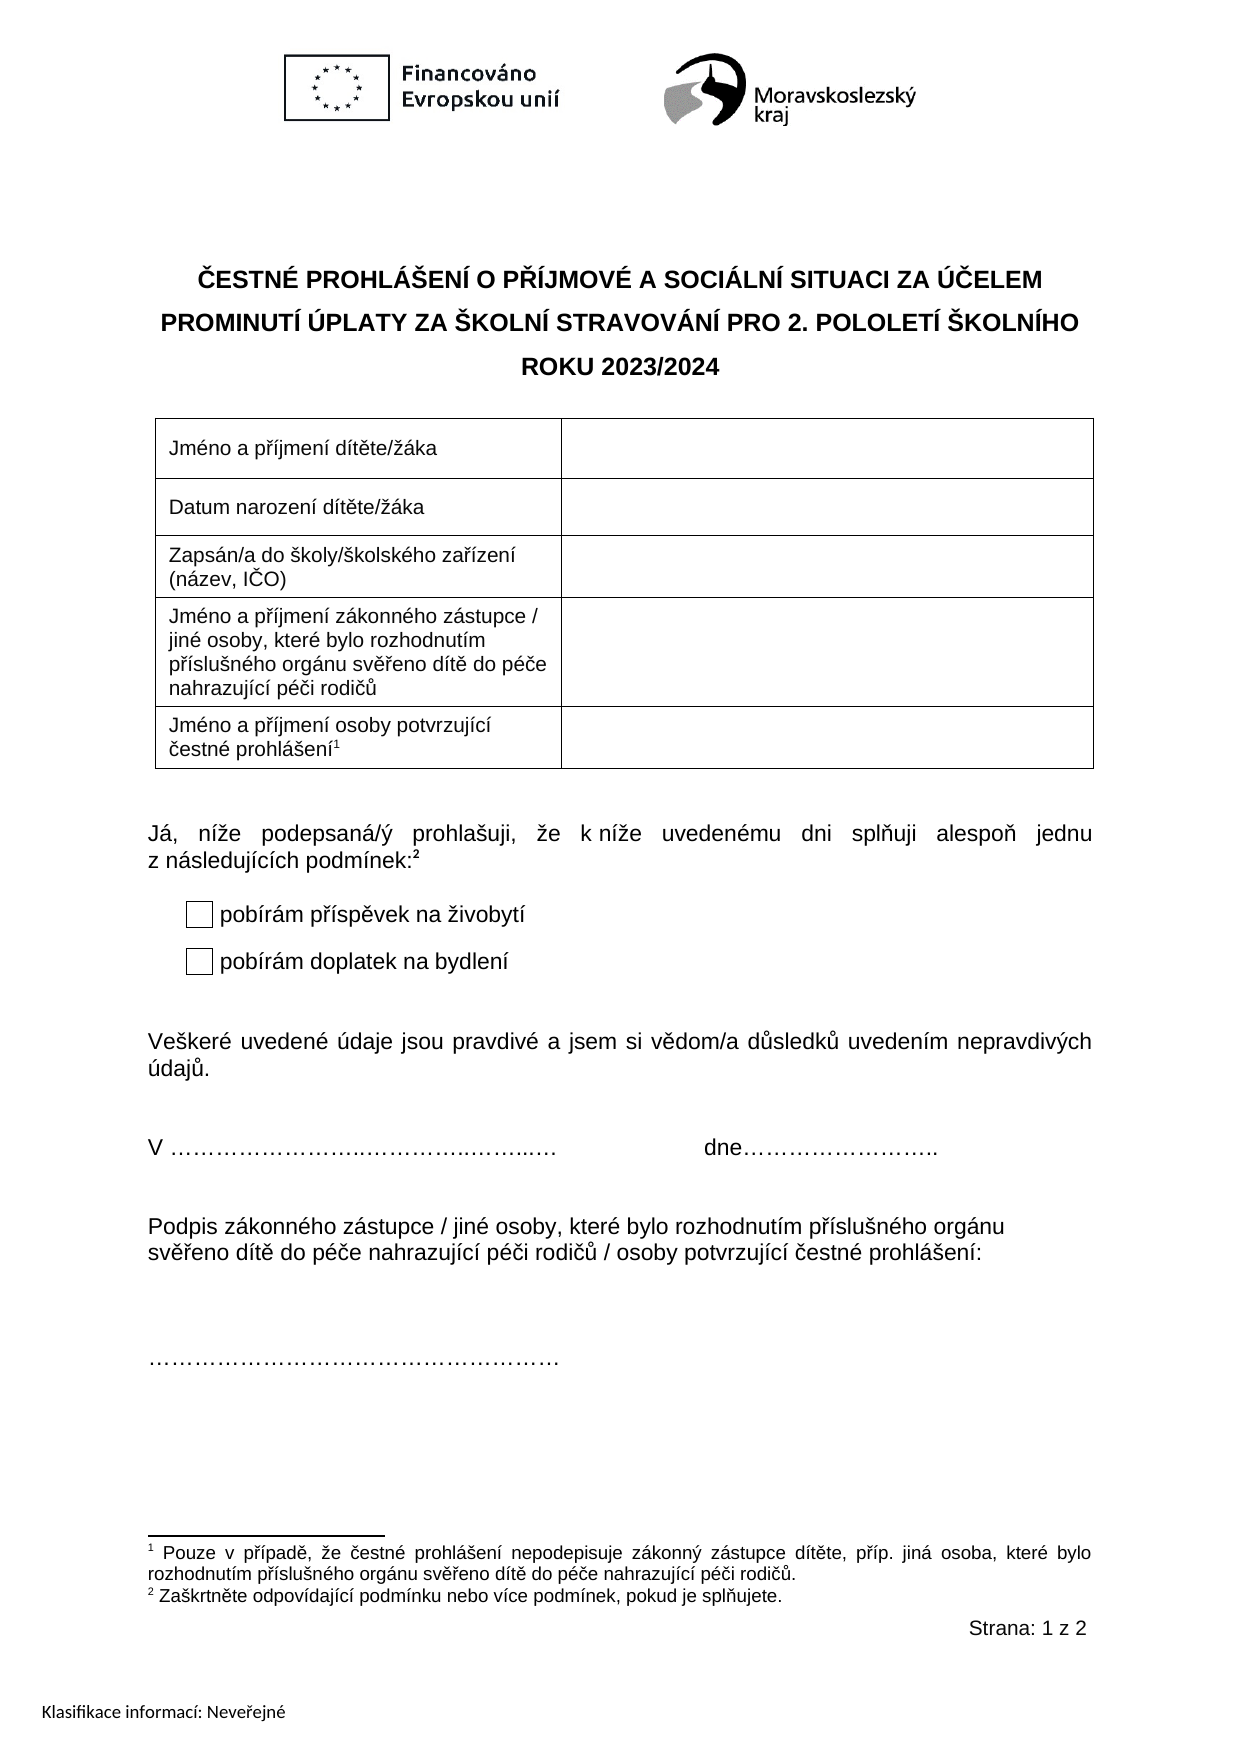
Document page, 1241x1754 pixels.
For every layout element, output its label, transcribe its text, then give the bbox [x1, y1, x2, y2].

text Veškeré uvedené údaje jsou pravdivé a jsem si vědom/a důsledků uvedením nepravdivých údajů. [148, 1028, 1093, 1081]
table_header [562, 419, 1093, 477]
text Já, níže podepsaná/ý prohlašuji, že k níže uvedenému dni splňuji alespoň jednu z následujících podmínek: [148, 819, 1093, 874]
text Zaškrtněte odpovídající podmínku nebo více podmínek, pokud je splňujete. [148, 1585, 1093, 1606]
table_cell [562, 479, 1093, 535]
text Podpis zákonného zástupce / jiné osoby, které bylo rozhodnutím příslušného orgánu svěřeno dítě do péče nahrazující péči rodičů / osoby potvrzující čestné prohlášení: [148, 1213, 1093, 1265]
table_cell [562, 598, 1093, 706]
text ČESTNÉ prohlášení o příjmové a sociální situaci za účelem prominutí úplaty za školní stravování pro 2. pololetí školního roku 2023/2024 [148, 265, 1093, 380]
table_cell [562, 707, 1093, 767]
table_cell Zapsán/a do školy/školského zařízení (název, IČO) [156, 536, 561, 597]
picture [278, 46, 571, 127]
text pobírám doplatek na bydlení [185, 947, 1093, 975]
text V ……………………..…………..……...… dne…………………….. [148, 1133, 1093, 1160]
table_cell Jméno a příjmení zákonného zástupce / jiné osoby, které bylo rozhodnutím příslušného orgánu svěřeno dítě do péče nahrazující péči rodičů [156, 598, 561, 706]
table_header Jméno a příjmení dítěte/žáka [156, 419, 561, 477]
table_cell Datum narození dítěte/žáka [156, 479, 561, 535]
text ……………………………………………… [148, 1344, 1093, 1371]
text pobírám příspěvek na živobytí [185, 900, 1093, 928]
table_cell Jméno a příjmení osoby potvrzující čestné prohlášení [156, 707, 561, 767]
table_cell [562, 536, 1093, 597]
picture [664, 53, 916, 126]
